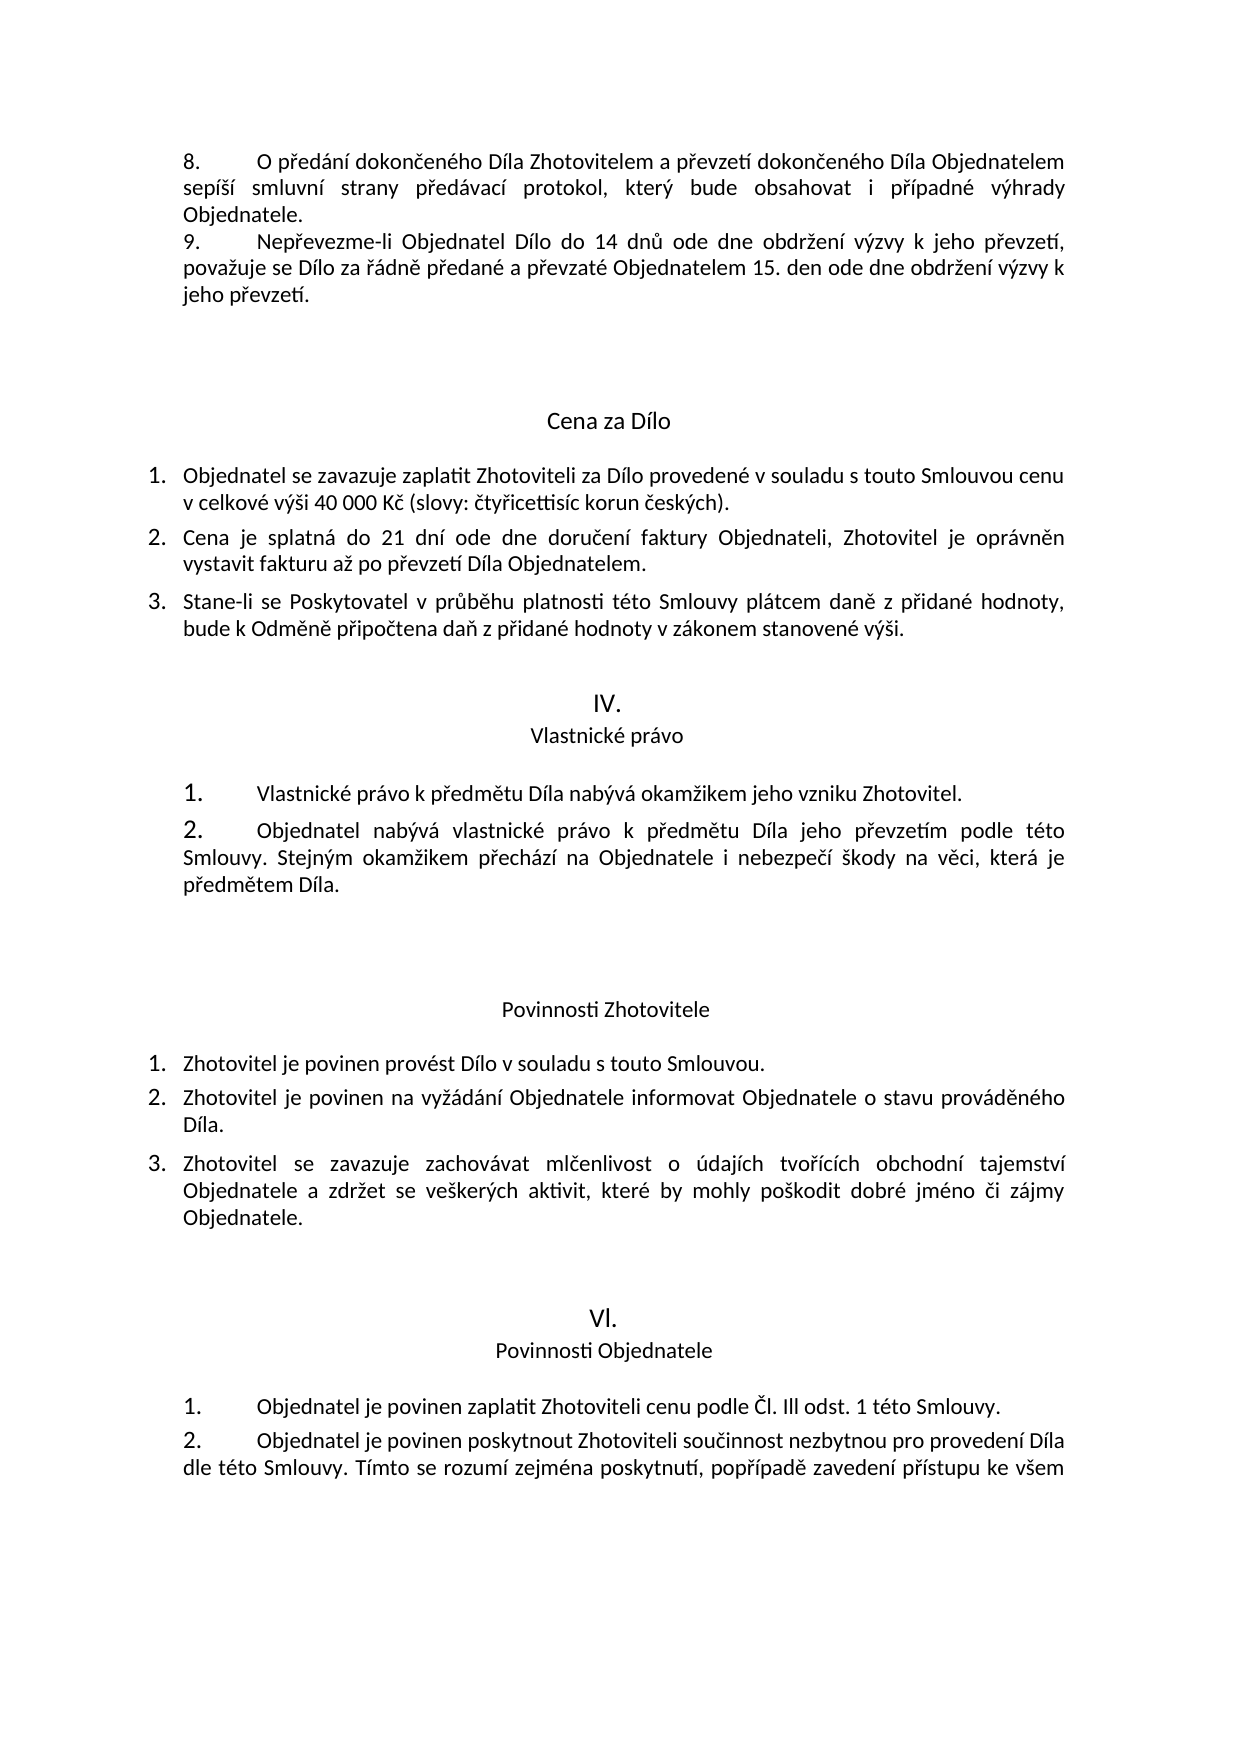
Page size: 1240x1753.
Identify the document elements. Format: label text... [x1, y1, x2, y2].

list Stane-li se Poskytovatel v průběhu platnosti této Smlouvy plátcem daně z přidané hodnoty, bude k Odměně připočtena daň z přidané hodnoty v zákonem stanovené výši. [148, 586, 1066, 642]
list O předání dokončeného Díla Zhotovitelem a převzetí dokončeného Díla Objednatelem sepíší smluvní strany předávací protokol, který bude obsahovat i případné výhrady Objednatele. [183, 148, 1066, 228]
list Zhotovitel je povinen na vyžádání Objednatele informovat Objednatele o stavu prováděného Díla. [148, 1083, 1066, 1138]
list Objednatel se zavazuje zaplatit Zhotoviteli za Dílo provedené v souladu s touto Smlouvou cenu v celkové výši 40 000 Kč (slovy: čtyřicettisíc korun českých). [148, 461, 1066, 516]
list Objednatel je povinen zaplatit Zhotoviteli cenu podle Čl. Ill odst. 1 této Smlouvy. [183, 1391, 1066, 1420]
text IV. [183, 686, 1032, 719]
subtitle Cena za Dílo [183, 406, 1035, 436]
text Povinnosti Objednatele [198, 1337, 1009, 1365]
list Cena je splatná do 21 dní ode dne doručení faktury Objednateli, Zhotovitel je oprávněn vystavit fakturu až po převzetí Díla Objednatelem. [148, 522, 1066, 578]
list Objednatel nabývá vlastnické právo k předmětu Díla jeho převzetím podle této Smlouvy. Stejným okamžikem přechází na Objednatele i nebezpečí škody na věci, která je předmětem Díla. [183, 813, 1066, 898]
text Vlastnické právo [198, 721, 1016, 749]
list Objednatel je povinen poskytnout Zhotoviteli součinnost nezbytnou pro provedení Díla dle této Smlouvy. Tímto se rozumí zejména poskytnutí, popřípadě zavedení přístupu ke všem [183, 1425, 1066, 1481]
text Povinnosti Zhotovitele [198, 995, 1013, 1023]
list Zhotovitel je povinen provést Dílo v souladu s touto Smlouvou. [148, 1048, 1066, 1077]
list Nepřevezme-li Objednatel Dílo do 14 dnů ode dne obdržení výzvy k jeho převzetí, považuje se Dílo za řádně předané a převzaté Objednatelem 15. den ode dne obdržení výzvy k jeho převzetí. [183, 228, 1066, 308]
list Zhotovitel se zavazuje zachovávat mlčenlivost o údajích tvořících obchodní tajemství Objednatele a zdržet se veškerých aktivit, které by mohly poškodit dobré jméno či zájmy Objednatele. [148, 1148, 1066, 1231]
list Vlastnické právo k předmětu Díla nabývá okamžikem jeho vzniku Zhotovitel. [183, 776, 1066, 807]
text Vl. [183, 1301, 1024, 1334]
